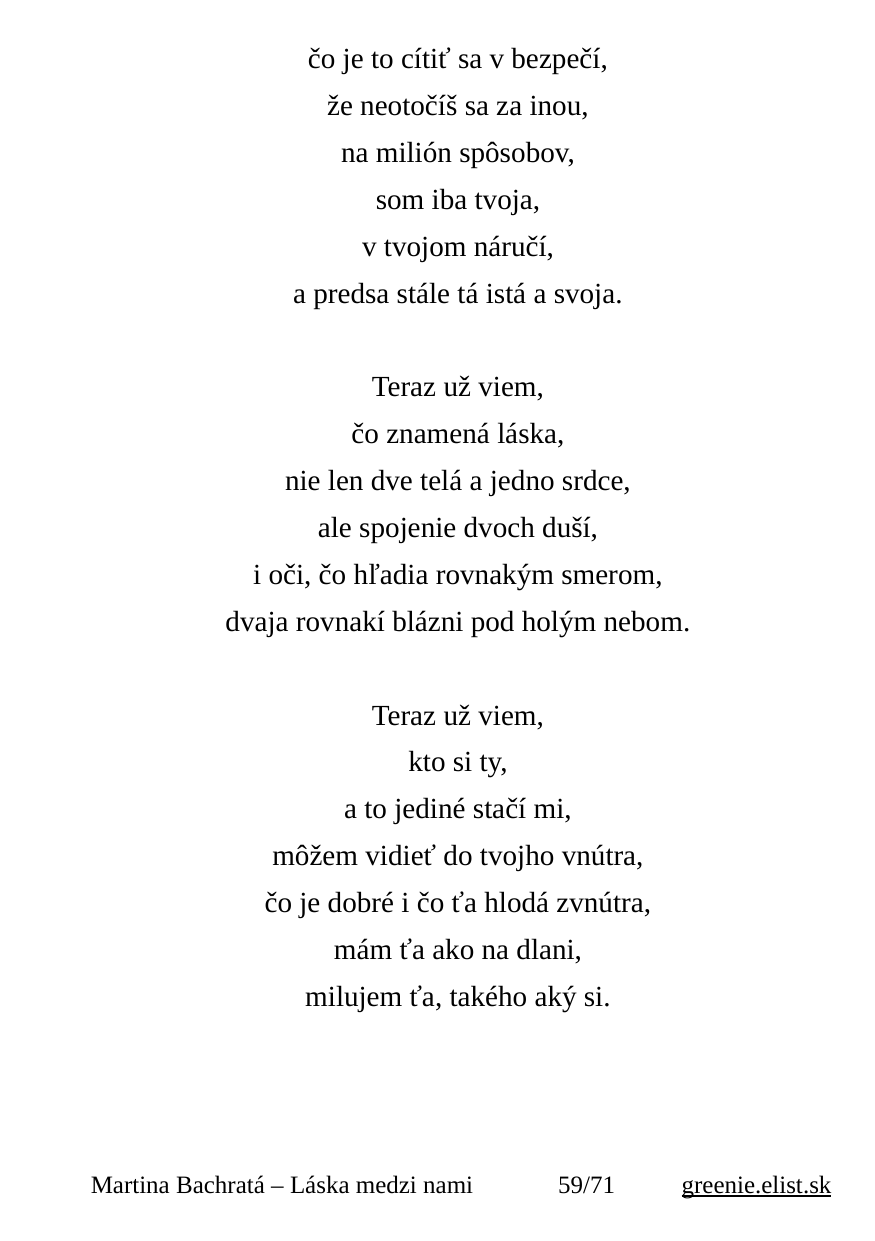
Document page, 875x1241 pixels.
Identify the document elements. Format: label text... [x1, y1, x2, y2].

text Teraz už viem, [83, 698, 833, 731]
text milujem ťa, takého aký si. [83, 979, 833, 1012]
text Teraz už viem, [83, 369, 833, 403]
text som iba tvoja, [83, 182, 833, 216]
text dvaja rovnakí blázni pod holým nebom. [83, 604, 833, 637]
text čo znamená láska, [83, 416, 833, 450]
text čo je to cítiť sa v bezpečí, [83, 41, 833, 75]
text v tvojom náručí, [83, 229, 833, 262]
text ale spojenie dvoch duší, [83, 510, 833, 544]
text mám ťa ako na dlani, [83, 932, 833, 966]
text na milión spôsobov, [83, 135, 833, 169]
text môžem vidieť do tvojho vnútra, [83, 838, 833, 872]
text nie len dve telá a jedno srdce, [83, 463, 833, 497]
text i oči, čo hľadia rovnakým smerom, [83, 557, 833, 591]
text kto si ty, [83, 744, 833, 778]
text čo je dobré i čo ťa hlodá zvnútra, [83, 885, 833, 919]
text a predsa stále tá istá a svoja. [83, 276, 833, 309]
text a to jediné stačí mi, [83, 791, 833, 825]
text že neotočíš sa za inou, [83, 88, 833, 122]
